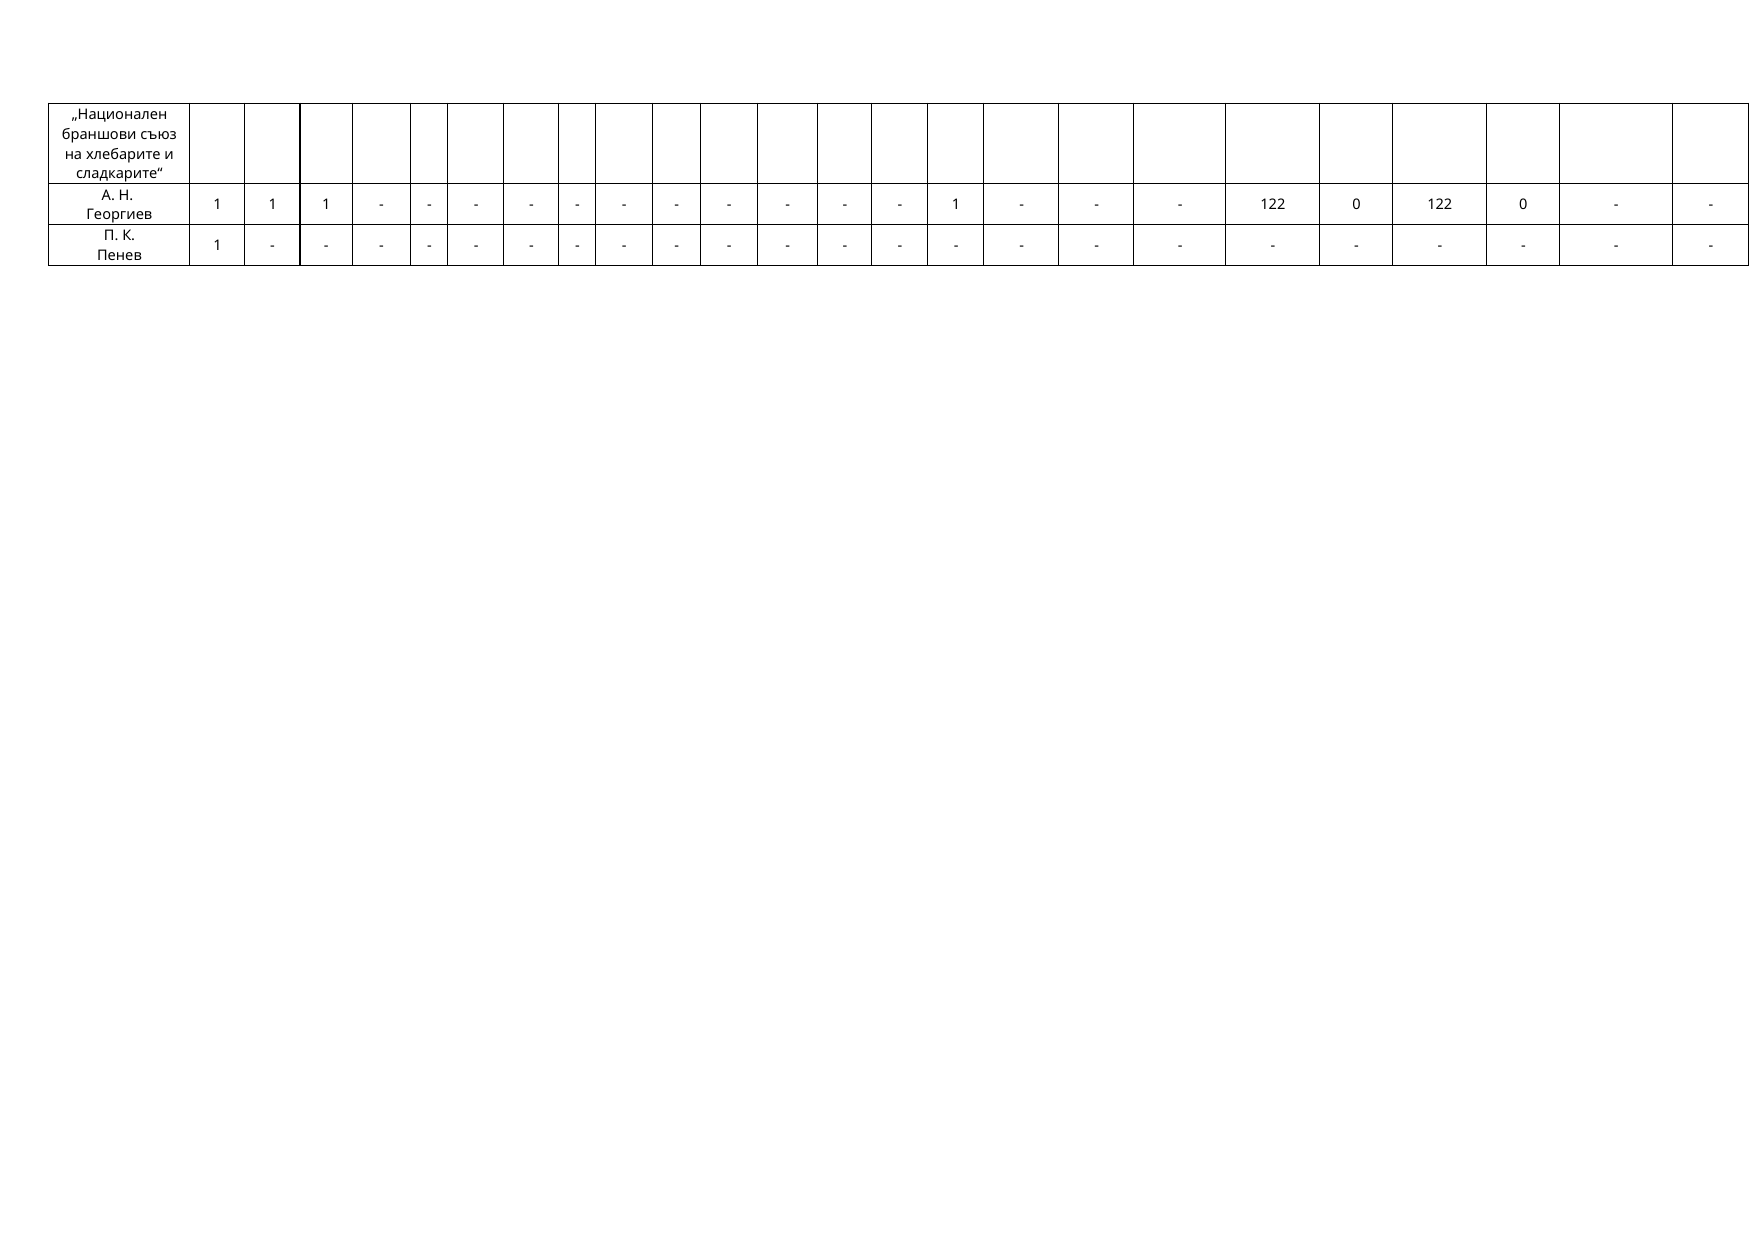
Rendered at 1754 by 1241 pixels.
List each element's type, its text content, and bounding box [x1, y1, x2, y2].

table_cell [301, 104, 352, 183]
table_cell - [653, 225, 700, 265]
table_cell [928, 104, 983, 183]
table_cell - [504, 184, 558, 224]
table_cell 1 [928, 184, 983, 224]
table_cell [245, 104, 299, 183]
table_cell - [1487, 225, 1559, 265]
table_cell - [701, 104, 757, 183]
table_cell 1 [190, 184, 244, 224]
table_cell - [758, 184, 817, 224]
table_cell 0 [1487, 184, 1559, 224]
table_cell А. Н. Георгиев [49, 184, 189, 224]
table_cell - [872, 104, 927, 183]
table_cell - [1226, 225, 1319, 265]
table_cell 1 [190, 225, 244, 265]
table_cell - [559, 225, 595, 265]
table_cell 1 [245, 184, 299, 224]
table_cell - [984, 225, 1058, 265]
table_cell - [758, 104, 817, 183]
table_cell - [504, 104, 558, 183]
table_cell - [1059, 104, 1133, 183]
table_cell - [353, 225, 410, 265]
table_cell - [1560, 225, 1672, 265]
table_cell - [559, 104, 595, 183]
table_cell - [245, 225, 299, 265]
table_cell - [872, 184, 927, 224]
table_cell - [818, 225, 871, 265]
table_cell - [1059, 184, 1133, 224]
table_cell [1320, 104, 1392, 183]
table_cell - [984, 184, 1058, 224]
table_cell [1560, 104, 1672, 183]
table_cell - [1320, 225, 1392, 265]
table_cell - [701, 184, 757, 224]
table_cell [1226, 104, 1319, 183]
table_cell - [448, 184, 503, 224]
table_cell - [1059, 225, 1133, 265]
table_cell - [984, 104, 1058, 183]
table_cell - [448, 104, 503, 183]
table_cell П. К. Пенев [49, 225, 189, 265]
table_cell - [504, 225, 558, 265]
table_cell - [1134, 184, 1225, 224]
table_cell - [596, 225, 652, 265]
table_cell - [872, 225, 927, 265]
table_cell [1134, 104, 1225, 183]
table_cell 122 [1226, 184, 1319, 224]
table_cell „Национален браншови съюз на хлебарите и сладкарите“ [49, 104, 189, 183]
table_cell 122 [1393, 184, 1486, 224]
table_cell - [1134, 225, 1225, 265]
table_cell - [818, 184, 871, 224]
table_cell - [928, 225, 983, 265]
table_cell - [301, 225, 352, 265]
table_cell - [818, 104, 871, 183]
table_cell - [411, 104, 447, 183]
table_cell - [1673, 184, 1748, 224]
table_cell - [1393, 104, 1486, 183]
table_cell - [1487, 104, 1559, 183]
table_cell - [596, 104, 652, 183]
table_cell - [353, 184, 410, 224]
table_cell - [758, 225, 817, 265]
table_cell - [1673, 225, 1748, 265]
table_cell - [701, 225, 757, 265]
table_cell - [559, 184, 595, 224]
table_cell - [653, 104, 700, 183]
table_cell - [653, 184, 700, 224]
table_cell - [596, 184, 652, 224]
table_cell 0 [1320, 184, 1392, 224]
table_cell - [1393, 225, 1486, 265]
table_cell - [448, 225, 503, 265]
table_cell [1673, 104, 1748, 183]
table_cell - [1560, 184, 1672, 224]
table_cell [190, 104, 244, 183]
table_cell - [411, 184, 447, 224]
table_cell [353, 104, 410, 183]
table_cell - [411, 225, 447, 265]
table_cell 1 [301, 184, 352, 224]
